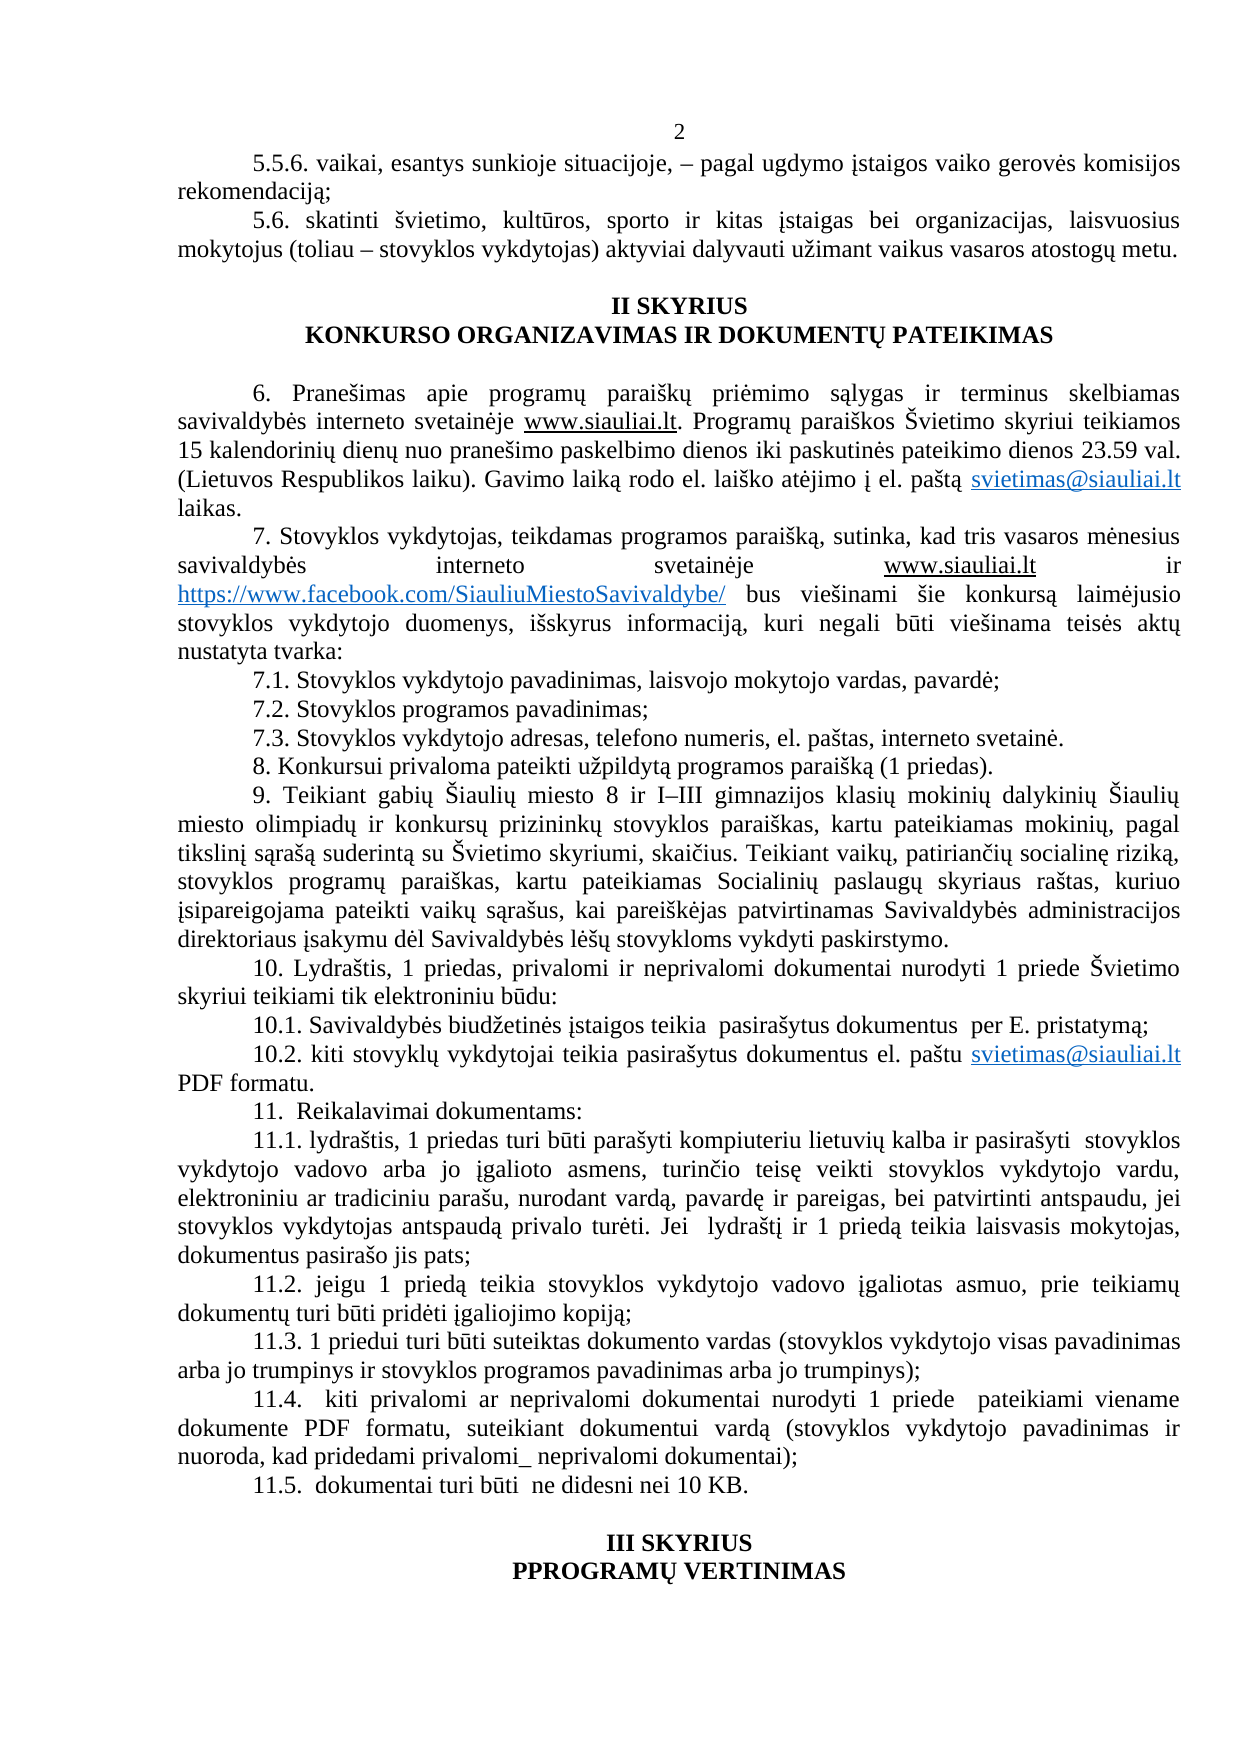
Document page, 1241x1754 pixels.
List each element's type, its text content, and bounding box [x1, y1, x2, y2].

text 5.6. skatinti švietimo, kultūros, sporto ir kitas įstaigas bei organizacijas, laisvuosius mokytojus (toliau – stovyklos vykdytojas) aktyviai dalyvauti užimant vaikus vasaros atostogų metu. [177, 205, 1181, 263]
text III SKYRIUS [177, 1528, 1181, 1556]
text 10. Lydraštis, 1 priedas, privalomi ir neprivalomi dokumentai nurodyti 1 priede Švietimo skyriui teikiami tik elektroniniu būdu: [177, 953, 1181, 1010]
text II SKYRIUS [177, 291, 1181, 320]
text 9. Teikiant gabių Šiaulių miesto 8 ir I–III gimnazijos klasių mokinių dalykinių Šiaulių miesto olimpiadų ir konkursų prizininkų stovyklos paraiškas, kartu pateikiamas mokinių, pagal tikslinį sąrašą suderintą su Švietimo skyriumi, skaičius. Teikiant vaikų, patiriančių socialinę riziką, stovyklos programų paraiškas, kartu pateikiamas Socialinių paslaugų skyriaus raštas, kuriuo įsipareigojama pateikti vaikų sąrašus, kai pareiškėjas patvirtinamas Savivaldybės administracijos direktoriaus įsakymu dėl Savivaldybės lėšų stovykloms vykdyti paskirstymo. [177, 780, 1181, 953]
text 11.4. kiti privalomi ar neprivalomi dokumentai nurodyti 1 priede pateikiami viename dokumente PDF formatu, suteikiant dokumentui vardą (stovyklos vykdytojo pavadinimas ir nuoroda, kad pridedami privalomi_ neprivalomi dokumentai); [177, 1384, 1181, 1470]
text 11.1. lydraštis, 1 priedas turi būti parašyti kompiuteriu lietuvių kalba ir pasirašyti stovyklos vykdytojo vadovo arba jo įgalioto asmens, turinčio teisę veikti stovyklos vykdytojo vardu, elektroniniu ar tradiciniu parašu, nurodant vardą, pavardę ir pareigas, bei patvirtinti antspaudu, jei stovyklos vykdytojas antspaudą privalo turėti. Jei lydraštį ir 1 priedą teikia laisvasis mokytojas, dokumentus pasirašo jis pats; [177, 1125, 1181, 1269]
text 6. Pranešimas apie programų paraiškų priėmimo sąlygas ir terminus skelbiamas savivaldybės interneto svetainėje www.siauliai.lt. Programų paraiškos Švietimo skyriui teikiamos 15 kalendorinių dienų nuo pranešimo paskelbimo dienos iki paskutinės pateikimo dienos 23.59 val. (Lietuvos Respublikos laiku). Gavimo laiką rodo el. laiško atėjimo į el. paštą svietimas@siauliai.lt laikas. [177, 378, 1181, 521]
text 11.3. 1 priedui turi būti suteiktas dokumento vardas (stovyklos vykdytojo visas pavadinimas arba jo trumpinys ir stovyklos programos pavadinimas arba jo trumpinys); [177, 1326, 1181, 1384]
text 11. Reikalavimai dokumentams: [177, 1096, 1181, 1125]
text PPROGRAMŲ VERTINIMAS [177, 1556, 1181, 1585]
text 5.5.6. vaikai, esantys sunkioje situacijoje, – pagal ugdymo įstaigos vaiko gerovės komisijos rekomendaciją; [177, 148, 1181, 205]
text 11.2. jeigu 1 priedą teikia stovyklos vykdytojo vadovo įgaliotas asmuo, prie teikiamų dokumentų turi būti pridėti įgaliojimo kopiją; [177, 1269, 1181, 1326]
text 8. Konkursui privaloma pateikti užpildytą programos paraišką (1 priedas). [177, 751, 1181, 780]
text KONKURSO ORGANIZAVIMAS IR DOKUMENTŲ PATEIKIMAS [177, 320, 1181, 349]
text 7.2. Stovyklos programos pavadinimas; [177, 694, 1181, 723]
text 10.1. Savivaldybės biudžetinės įstaigos teikia pasirašytus dokumentus per E. pristatymą; [177, 1010, 1181, 1039]
text 7. Stovyklos vykdytojas, teikdamas programos paraišką, sutinka, kad tris vasaros mėnesius savivaldybės interneto svetainėje www.siauliai.lt ir https://www.facebook.com/SiauliuMiestoSavivaldybe/ bus viešinami šie konkursą laimėjusio stovyklos vykdytojo duomenys, išskyrus informaciją, kuri negali būti viešinama teisės aktų nustatyta tvarka: [177, 521, 1181, 665]
text 7.1. Stovyklos vykdytojo pavadinimas, laisvojo mokytojo vardas, pavardė; [177, 665, 1181, 694]
text 11.5. dokumentai turi būti ne didesni nei 10 KB. [177, 1470, 1181, 1499]
text 10.2. kiti stovyklų vykdytojai teikia pasirašytus dokumentus el. paštu svietimas@siauliai.lt PDF formatu. [177, 1039, 1181, 1096]
text 7.3. Stovyklos vykdytojo adresas, telefono numeris, el. paštas, interneto svetainė. [177, 723, 1181, 751]
